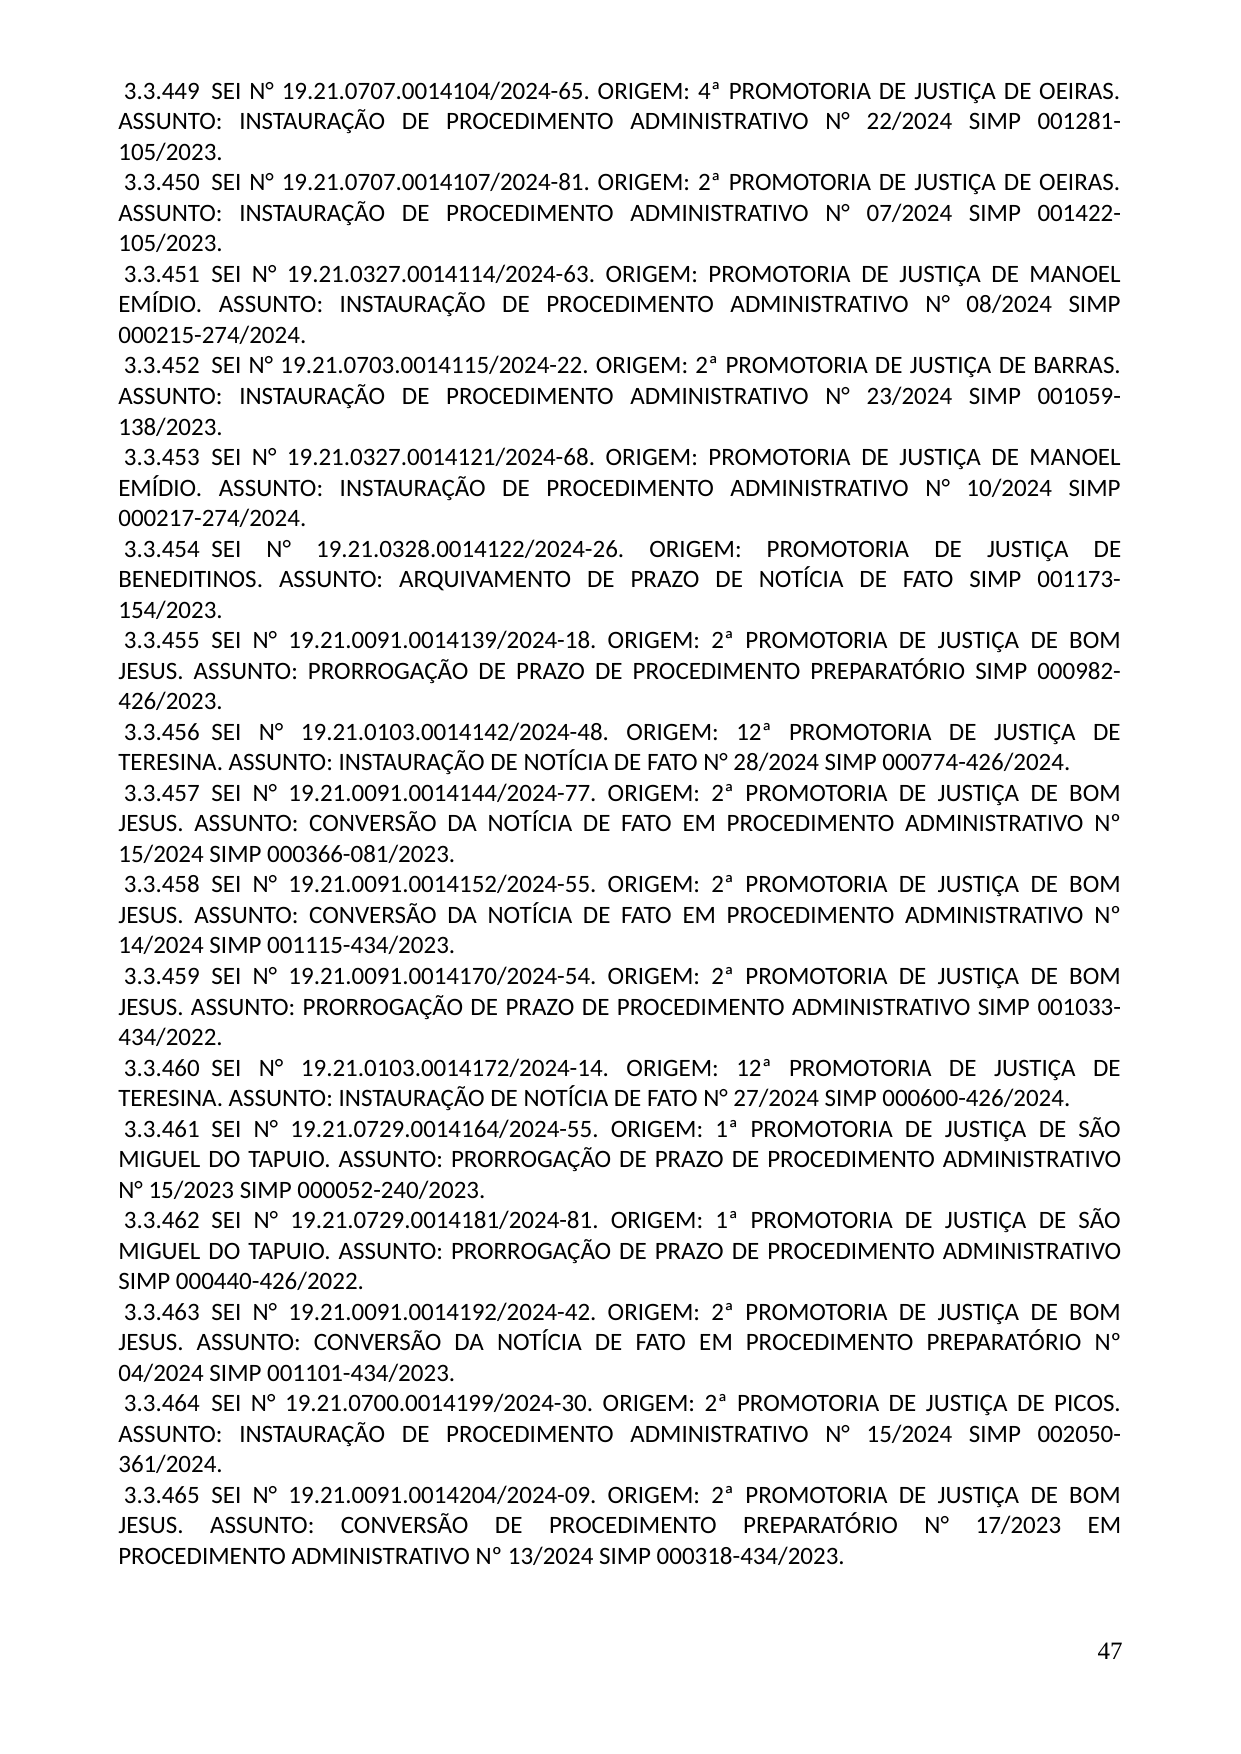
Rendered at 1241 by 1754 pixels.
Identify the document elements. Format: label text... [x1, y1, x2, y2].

list SEI N° 19.21.0707.0014104/2024-65. ORIGEM: 4ª PROMOTORIA DE JUSTIÇA DE OEIRAS. ASSUNTO: INSTAURAÇÃO DE PROCEDIMENTO ADMINISTRATIVO N° 22/2024 SIMP 001281-105/2023. [118, 75, 1122, 167]
list SEI N° 19.21.0729.0014181/2024-81. ORIGEM: 1ª PROMOTORIA DE JUSTIÇA DE SÃO MIGUEL DO TAPUIO. ASSUNTO: PRORROGAÇÃO DE PRAZO DE PROCEDIMENTO ADMINISTRATIVO SIMP 000440-426/2022. [118, 1204, 1122, 1296]
list SEI N° 19.21.0091.0014192/2024-42. ORIGEM: 2ª PROMOTORIA DE JUSTIÇA DE BOM JESUS. ASSUNTO: CONVERSÃO DA NOTÍCIA DE FATO EM PROCEDIMENTO PREPARATÓRIO Nº 04/2024 SIMP 001101-434/2023. [118, 1296, 1122, 1387]
list SEI N° 19.21.0729.0014164/2024-55. ORIGEM: 1ª PROMOTORIA DE JUSTIÇA DE SÃO MIGUEL DO TAPUIO. ASSUNTO: PRORROGAÇÃO DE PRAZO DE PROCEDIMENTO ADMINISTRATIVO N° 15/2023 SIMP 000052-240/2023. [118, 1113, 1122, 1204]
list SEI N° 19.21.0327.0014121/2024-68. ORIGEM: PROMOTORIA DE JUSTIÇA DE MANOEL EMÍDIO. ASSUNTO: INSTAURAÇÃO DE PROCEDIMENTO ADMINISTRATIVO N° 10/2024 SIMP 000217-274/2024. [118, 441, 1122, 533]
list SEI N° 19.21.0328.0014122/2024-26. ORIGEM: PROMOTORIA DE JUSTIÇA DE BENEDITINOS. ASSUNTO: ARQUIVAMENTO DE PRAZO DE NOTÍCIA DE FATO SIMP 001173-154/2023. [118, 533, 1122, 624]
list SEI N° 19.21.0103.0014172/2024-14. ORIGEM: 12ª PROMOTORIA DE JUSTIÇA DE TERESINA. ASSUNTO: INSTAURAÇÃO DE NOTÍCIA DE FATO N° 27/2024 SIMP 000600-426/2024. [118, 1052, 1122, 1113]
list SEI N° 19.21.0707.0014107/2024-81. ORIGEM: 2ª PROMOTORIA DE JUSTIÇA DE OEIRAS. ASSUNTO: INSTAURAÇÃO DE PROCEDIMENTO ADMINISTRATIVO N° 07/2024 SIMP 001422-105/2023. [118, 167, 1122, 258]
list SEI N° 19.21.0091.0014144/2024-77. ORIGEM: 2ª PROMOTORIA DE JUSTIÇA DE BOM JESUS. ASSUNTO: CONVERSÃO DA NOTÍCIA DE FATO EM PROCEDIMENTO ADMINISTRATIVO Nº 15/2024 SIMP 000366-081/2023. [118, 777, 1122, 868]
list SEI N° 19.21.0700.0014199/2024-30. ORIGEM: 2ª PROMOTORIA DE JUSTIÇA DE PICOS. ASSUNTO: INSTAURAÇÃO DE PROCEDIMENTO ADMINISTRATIVO N° 15/2024 SIMP 002050-361/2024. [118, 1387, 1122, 1479]
list SEI N° 19.21.0091.0014152/2024-55. ORIGEM: 2ª PROMOTORIA DE JUSTIÇA DE BOM JESUS. ASSUNTO: CONVERSÃO DA NOTÍCIA DE FATO EM PROCEDIMENTO ADMINISTRATIVO Nº 14/2024 SIMP 001115-434/2023. [118, 868, 1122, 960]
list SEI N° 19.21.0091.0014170/2024-54. ORIGEM: 2ª PROMOTORIA DE JUSTIÇA DE BOM JESUS. ASSUNTO: PRORROGAÇÃO DE PRAZO DE PROCEDIMENTO ADMINISTRATIVO SIMP 001033-434/2022. [118, 960, 1122, 1052]
list SEI N° 19.21.0103.0014142/2024-48. ORIGEM: 12ª PROMOTORIA DE JUSTIÇA DE TERESINA. ASSUNTO: INSTAURAÇÃO DE NOTÍCIA DE FATO N° 28/2024 SIMP 000774-426/2024. [118, 716, 1122, 777]
list SEI N° 19.21.0091.0014139/2024-18. ORIGEM: 2ª PROMOTORIA DE JUSTIÇA DE BOM JESUS. ASSUNTO: PRORROGAÇÃO DE PRAZO DE PROCEDIMENTO PREPARATÓRIO SIMP 000982-426/2023. [118, 624, 1122, 716]
list SEI N° 19.21.0091.0014204/2024-09. ORIGEM: 2ª PROMOTORIA DE JUSTIÇA DE BOM JESUS. ASSUNTO: CONVERSÃO DE PROCEDIMENTO PREPARATÓRIO N° 17/2023 EM PROCEDIMENTO ADMINISTRATIVO Nº 13/2024 SIMP 000318-434/2023. [118, 1479, 1122, 1571]
list SEI N° 19.21.0327.0014114/2024-63. ORIGEM: PROMOTORIA DE JUSTIÇA DE MANOEL EMÍDIO. ASSUNTO: INSTAURAÇÃO DE PROCEDIMENTO ADMINISTRATIVO N° 08/2024 SIMP 000215-274/2024. [118, 258, 1122, 350]
list SEI N° 19.21.0703.0014115/2024-22. ORIGEM: 2ª PROMOTORIA DE JUSTIÇA DE BARRAS. ASSUNTO: INSTAURAÇÃO DE PROCEDIMENTO ADMINISTRATIVO N° 23/2024 SIMP 001059-138/2023. [118, 350, 1122, 441]
